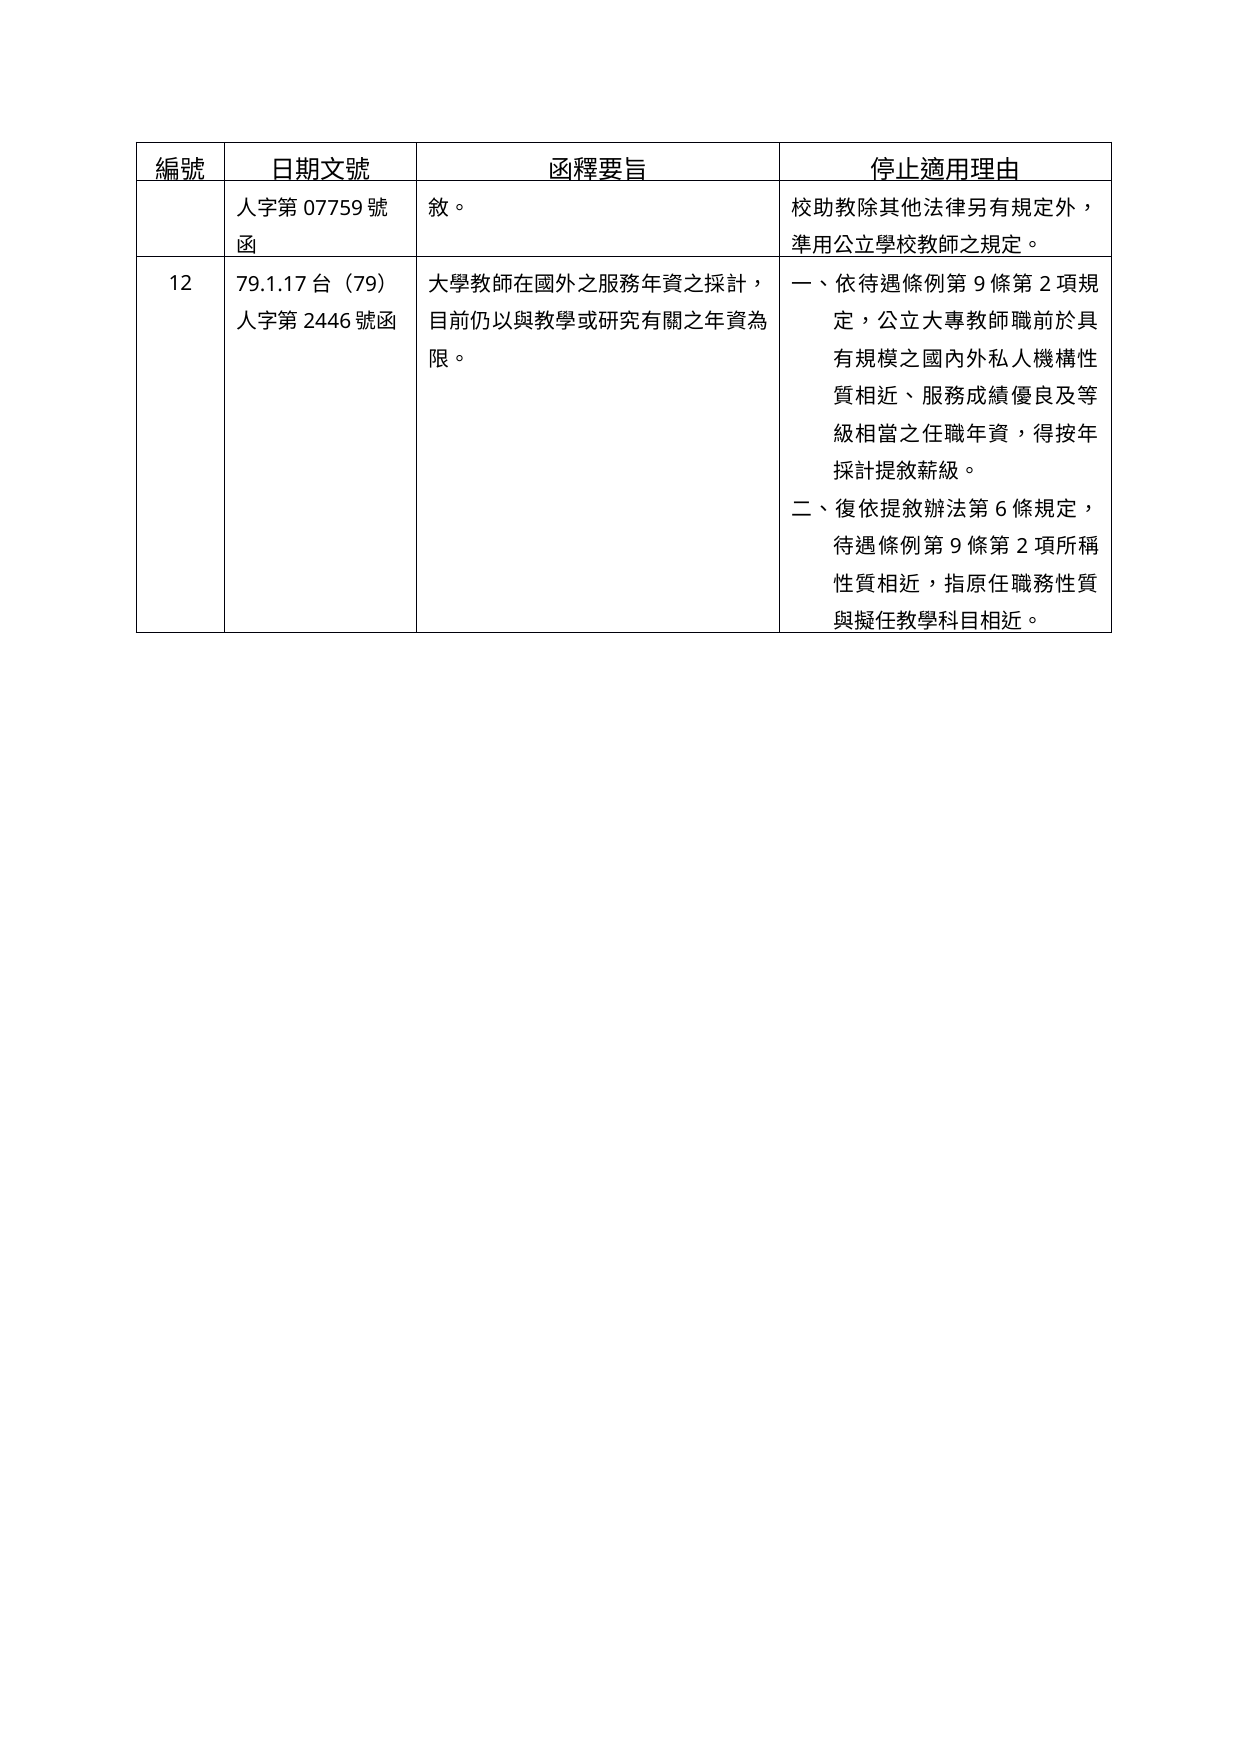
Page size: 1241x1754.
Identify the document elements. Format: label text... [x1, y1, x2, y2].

table_header 函釋要旨 [417, 143, 779, 180]
table_cell 79.1.17台（79）人字第2446號函 [225, 257, 416, 632]
table_cell 敘。 [417, 181, 779, 256]
table_header 停止適用理由 [780, 143, 1111, 180]
table_cell 大學教師在國外之服務年資之採計，目前仍以與教學或研究有關之年資為限。 [417, 257, 779, 632]
table_header 編號 [137, 143, 224, 180]
table_cell 人字第07759號函 [225, 181, 416, 256]
table_header 日期文號 [225, 143, 416, 180]
table_cell 12 [137, 257, 224, 632]
table_cell 校助教除其他法律另有規定外，準用公立學校教師之規定。 [780, 181, 1111, 256]
table_cell [137, 181, 224, 256]
table_cell 一、依待遇條例第9條第2項規定，公立大專教師職前於具有規模之國內外私人機構性質相近、服務成績優良及等級相當之任職年資，得按年採計提敘薪級。 二、復依提敘辦法第6條規定，待遇條例第9條第2項所稱性質相近，指原任職務性質與擬任教學科目相近。 [780, 257, 1111, 632]
